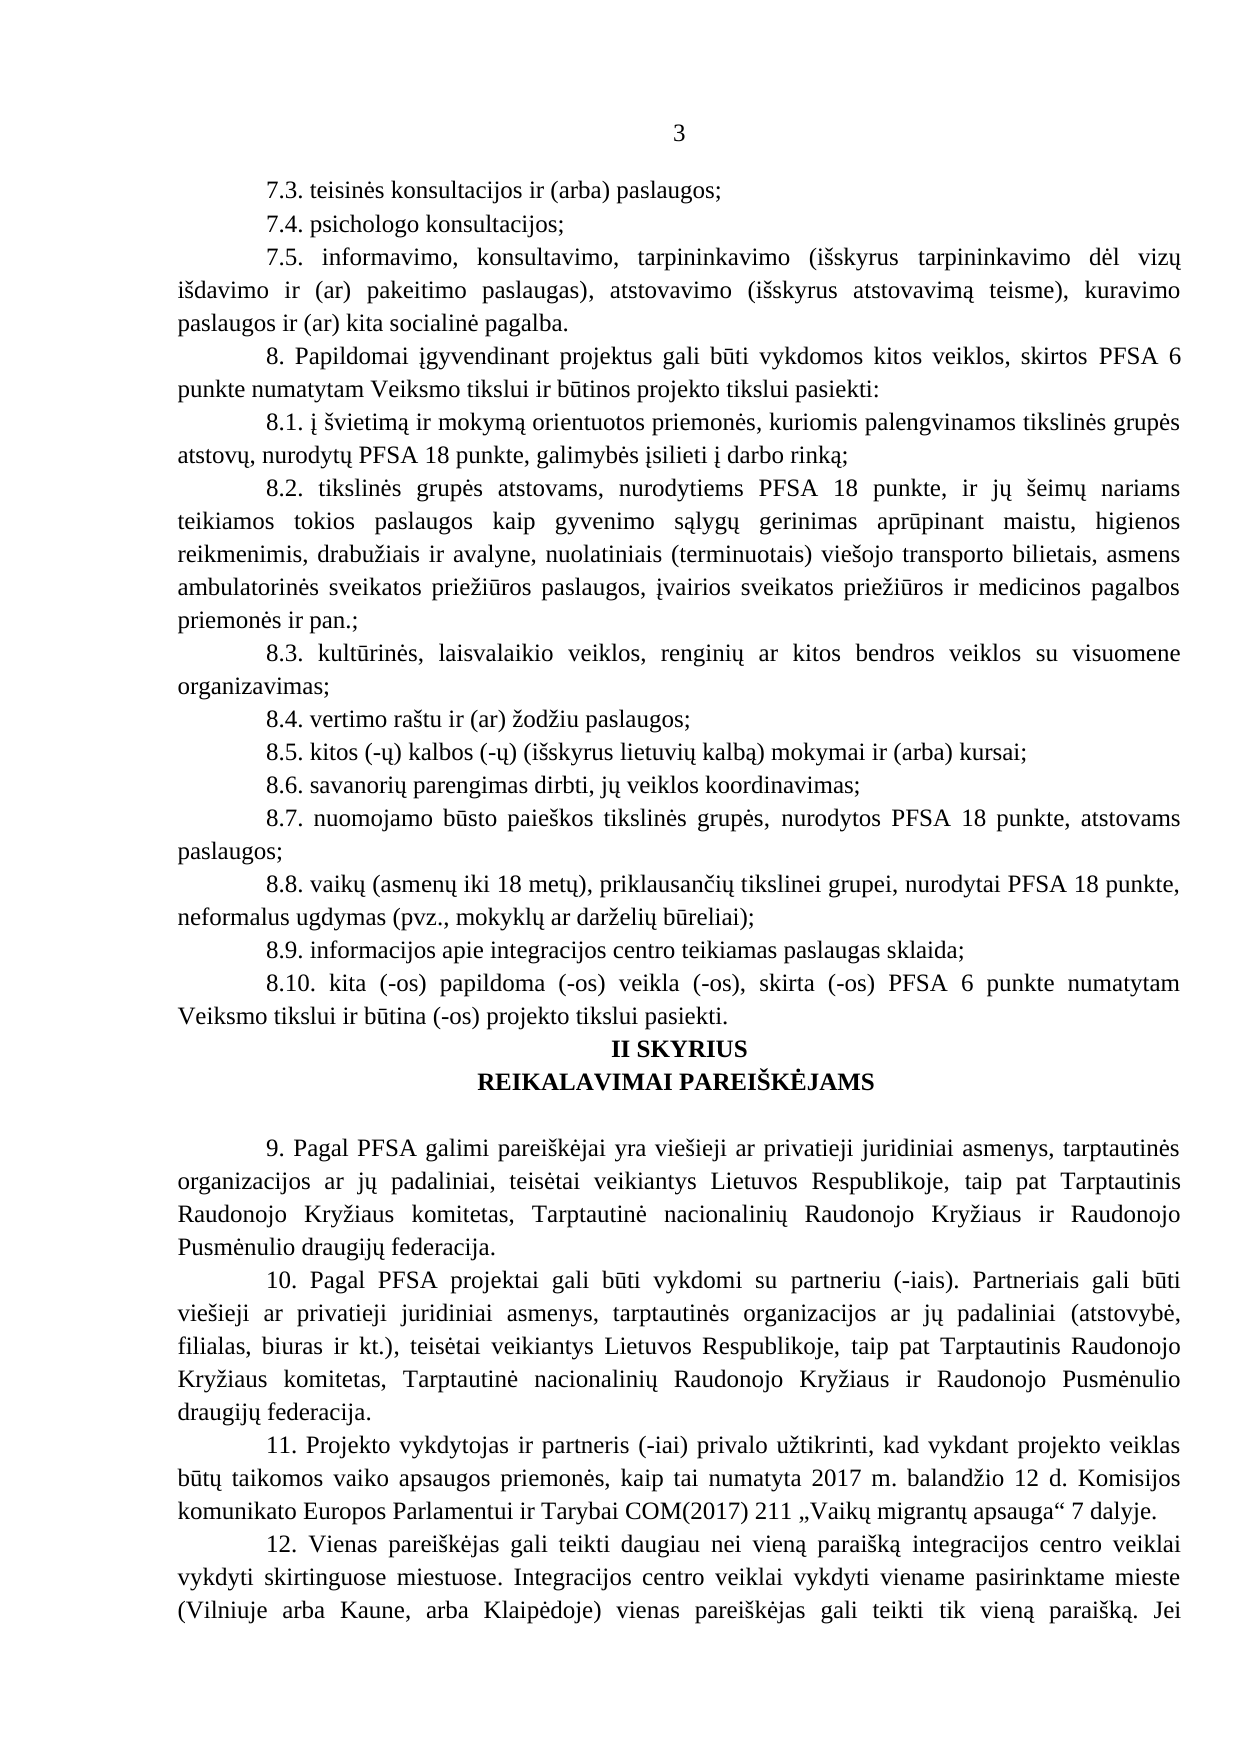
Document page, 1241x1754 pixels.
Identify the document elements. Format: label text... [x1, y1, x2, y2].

text 8.9. informacijos apie integracijos centro teikiamas paslaugas sklaida; [177, 935, 1181, 964]
text 8.1. į švietimą ir mokymą orientuotos priemonės, kuriomis palengvinamos tikslinės grupės atstovų, nurodytų PFSA 18 punkte, galimybės įsilieti į darbo rinką; [177, 407, 1181, 468]
text 10. Pagal PFSA projektai gali būti vykdomi su partneriu (-iais). Partneriais gali būti viešieji ar privatieji juridiniai asmenys, tarptautinės organizacijos ar jų padaliniai (atstovybė, filialas, biuras ir kt.), teisėtai veikiantys Lietuvos Respublikoje, taip pat Tarptautinis Raudonojo Kryžiaus komitetas, Tarptautinė nacionalinių Raudonojo Kryžiaus ir Raudonojo Pusmėnulio draugijų federacija. [177, 1265, 1181, 1426]
text 7.4. psichologo konsultacijos; [177, 209, 1181, 237]
text 7.5. informavimo, konsultavimo, tarpininkavimo (išskyrus tarpininkavimo dėl vizų išdavimo ir (ar) pakeitimo paslaugas), atstovavimo (išskyrus atstovavimą teisme), kuravimo paslaugos ir (ar) kita socialinė pagalba. [177, 242, 1181, 336]
text 9. Pagal PFSA galimi pareiškėjai yra viešieji ar privatieji juridiniai asmenys, tarptautinės organizacijos ar jų padaliniai, teisėtai veikiantys Lietuvos Respublikoje, taip pat Tarptautinis Raudonojo Kryžiaus komitetas, Tarptautinė nacionalinių Raudonojo Kryžiaus ir Raudonojo Pusmėnulio draugijų federacija. [177, 1133, 1181, 1261]
text 8.5. kitos (-ų) kalbos (-ų) (išskyrus lietuvių kalbą) mokymai ir (arba) kursai; [177, 737, 1181, 766]
text 7.3. teisinės konsultacijos ir (arba) paslaugos; [177, 176, 1181, 204]
text 8.6. savanorių parengimas dirbti, jų veiklos koordinavimas; [177, 770, 1181, 799]
text 8. Papildomai įgyvendinant projektus gali būti vykdomos kitos veiklos, skirtos PFSA 6 punkte numatytam Veiksmo tikslui ir būtinos projekto tikslui pasiekti: [177, 341, 1181, 402]
text REIKALAVIMAI PAREIŠKĖJAMS [177, 1067, 1181, 1096]
text 8.10. kita (-os) papildoma (-os) veikla (-os), skirta (-os) PFSA 6 punkte numatytam Veiksmo tikslui ir būtina (-os) projekto tikslui pasiekti. [177, 968, 1181, 1030]
text 8.3. kultūrinės, laisvalaikio veiklos, renginių ar kitos bendros veiklos su visuomene organizavimas; [177, 638, 1181, 700]
text 11. Projekto vykdytojas ir partneris (-iai) privalo užtikrinti, kad vykdant projekto veiklas būtų taikomos vaiko apsaugos priemonės, kaip tai numatyta 2017 m. balandžio 12 d. Komisijos komunikato Europos Parlamentui ir Tarybai COM(2017) 211 „Vaikų migrantų apsauga“ 7 dalyje. [177, 1430, 1181, 1525]
text 12. Vienas pareiškėjas gali teikti daugiau nei vieną paraišką integracijos centro veiklai vykdyti skirtinguose miestuose. Integracijos centro veiklai vykdyti viename pasirinktame mieste (Vilniuje arba Kaune, arba Klaipėdoje) vienas pareiškėjas gali teikti tik vieną paraišką. Jei [177, 1529, 1181, 1624]
text 8.8. vaikų (asmenų iki 18 metų), priklausančių tikslinei grupei, nurodytai PFSA 18 punkte, neformalus ugdymas (pvz., mokyklų ar darželių būreliai); [177, 869, 1181, 931]
text 8.2. tikslinės grupės atstovams, nurodytiems PFSA 18 punkte, ir jų šeimų nariams teikiamos tokios paslaugos kaip gyvenimo sąlygų gerinimas aprūpinant maistu, higienos reikmenimis, drabužiais ir avalyne, nuolatiniais (terminuotais) viešojo transporto bilietais, asmens ambulatorinės sveikatos priežiūros paslaugos, įvairios sveikatos priežiūros ir medicinos pagalbos priemonės ir pan.; [177, 473, 1181, 634]
text 8.7. nuomojamo būsto paieškos tikslinės grupės, nurodytos PFSA 18 punkte, atstovams paslaugos; [177, 803, 1181, 865]
text 8.4. vertimo raštu ir (ar) žodžiu paslaugos; [177, 704, 1181, 733]
text II SKYRIUS [177, 1034, 1181, 1063]
